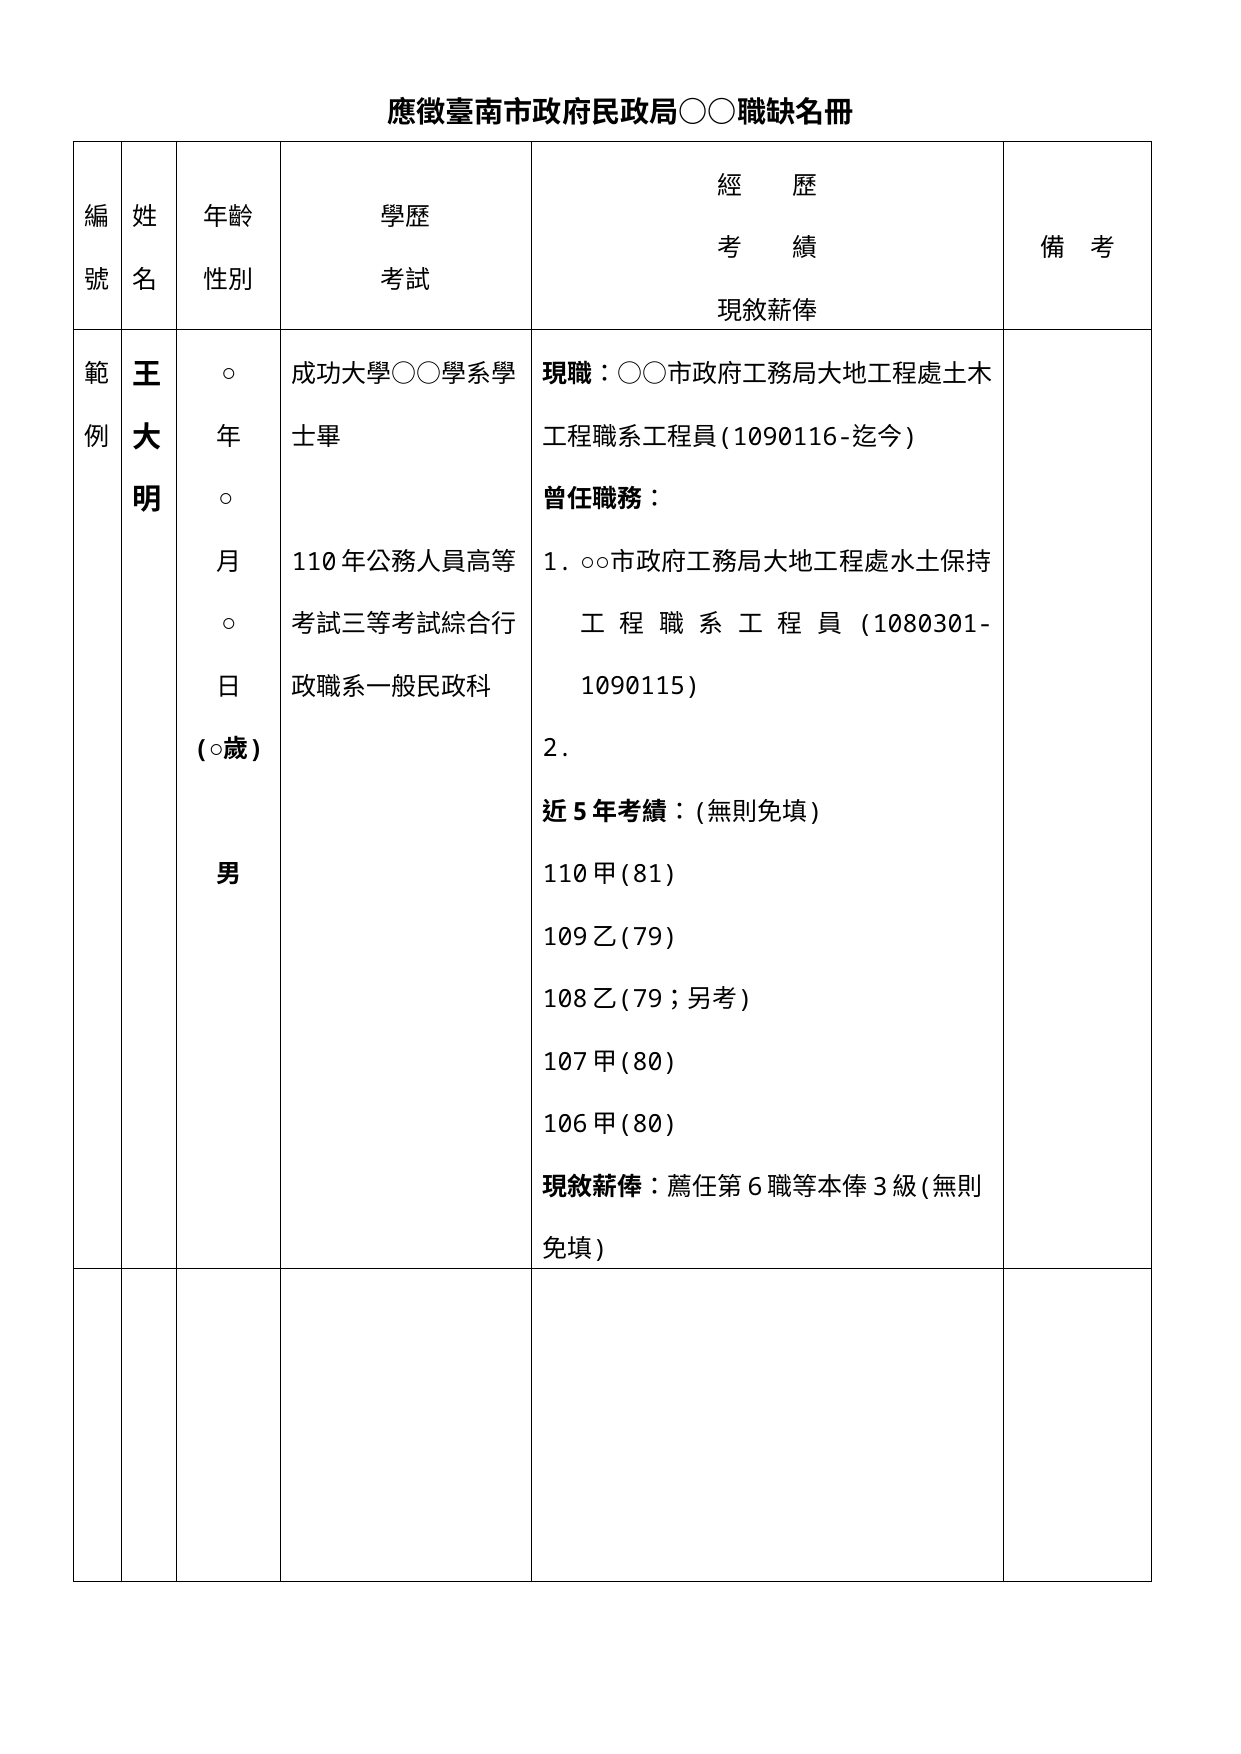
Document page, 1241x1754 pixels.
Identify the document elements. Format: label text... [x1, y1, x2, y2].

table_cell 王大明 [122, 330, 176, 1268]
table_header 學歷 考試 [281, 142, 531, 329]
table_cell 範例 [74, 330, 121, 1268]
table_cell 成功大學○○學系學士畢 110年公務人員高等考試三等考試綜合行政職系一般民政科 [281, 330, 531, 1268]
table_cell [74, 1269, 121, 1581]
table_cell [122, 1269, 176, 1581]
table_header 經 歷 考 績 現敘薪俸 [532, 142, 1003, 329]
table_cell 現職：○○市政府工務局大地工程處土木工程職系工程員(1090116-迄今) 曾任職務： ○○市政府工務局大地工程處水土保持工程職系工程員(1080301-1090115) 近5年考績：(無則免填) 110甲(81) 109乙(79) 108乙(79；另考) 107甲(80) 106甲(80) 現敘薪俸：薦任第6職等本俸3級(無則免填) [532, 330, 1003, 1268]
table_header 編號 [74, 142, 121, 329]
table_cell [1004, 1269, 1151, 1581]
table_cell [532, 1269, 1003, 1581]
table_header 姓名 [122, 142, 176, 329]
table_header 年齡 性別 [177, 142, 280, 329]
table_cell ○ 年 ○ 月 ○ 日 (○歲) 男 [177, 330, 280, 1268]
table_cell [281, 1269, 531, 1581]
table_header 備 考 [1004, 142, 1151, 329]
table_cell [177, 1269, 280, 1581]
table_cell [1004, 330, 1151, 1268]
